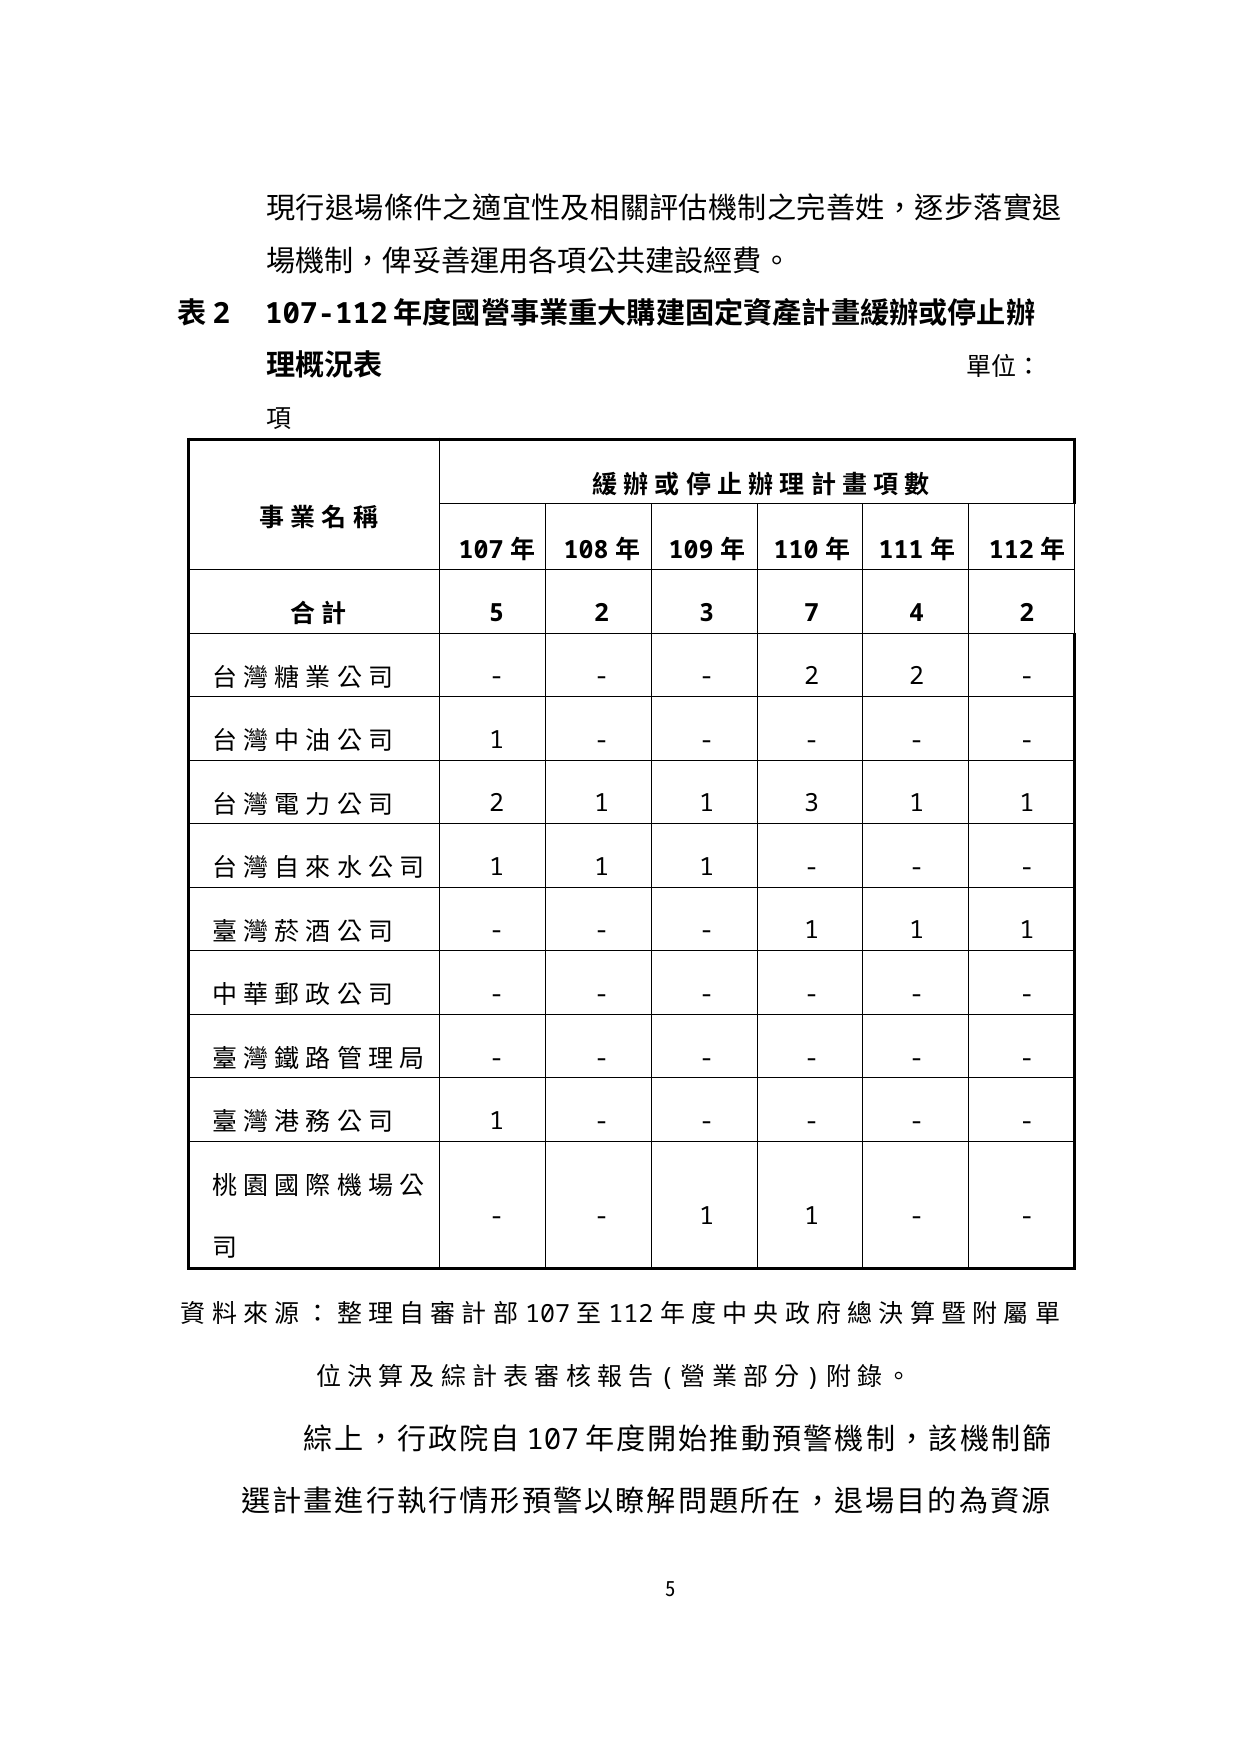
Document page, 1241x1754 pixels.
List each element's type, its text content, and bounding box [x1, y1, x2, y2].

table_cell 1 [652, 761, 757, 823]
table_cell - [546, 1142, 651, 1267]
table_cell - [758, 951, 862, 1014]
table_cell - [440, 888, 545, 950]
table_cell - [546, 888, 651, 950]
table_cell 1 [863, 888, 968, 950]
table_cell - [969, 634, 1073, 696]
table_cell - [546, 1078, 651, 1141]
table_cell 1 [758, 1142, 862, 1267]
table_cell 2 [758, 634, 862, 696]
table_cell 1 [652, 824, 757, 887]
table_cell 107年 [440, 504, 545, 569]
table_cell - [652, 888, 757, 950]
table_cell 合計 [190, 570, 439, 632]
table_cell - [758, 1078, 862, 1141]
table_cell 臺灣鐵路管理局 [190, 1015, 439, 1077]
table_cell - [546, 697, 651, 759]
table_cell 4 [863, 570, 968, 632]
table_cell - [758, 824, 862, 887]
table_cell - [652, 1015, 757, 1077]
table_cell - [863, 1142, 968, 1267]
table_cell 3 [652, 570, 757, 632]
table_cell 2 [863, 634, 968, 696]
table_cell - [440, 1142, 545, 1267]
table_cell - [863, 1078, 968, 1141]
table_cell 1 [440, 697, 545, 759]
table_cell - [969, 951, 1073, 1014]
table_cell 中華郵政公司 [190, 951, 439, 1014]
table_cell 1 [969, 761, 1073, 823]
table_cell 1 [440, 1078, 545, 1141]
table_cell 2 [440, 761, 545, 823]
table_cell - [652, 634, 757, 696]
table_cell - [546, 1015, 651, 1077]
table_cell 1 [652, 1142, 757, 1267]
table_cell 5 [440, 570, 545, 632]
table_cell - [863, 951, 968, 1014]
table_cell 111年 [863, 504, 968, 569]
table_cell 1 [863, 761, 968, 823]
table_cell 1 [546, 824, 651, 887]
table_cell - [440, 634, 545, 696]
table_header 緩辦或停止辦理計畫項數 [440, 441, 1073, 503]
table_cell - [863, 697, 968, 759]
table_cell 108年 [546, 504, 651, 569]
table_cell - [969, 1142, 1073, 1267]
table_cell 112年 [969, 504, 1074, 569]
table_cell 2 [546, 570, 651, 632]
table_cell - [440, 951, 545, 1014]
table_cell 110年 [758, 504, 862, 569]
table_cell 台灣中油公司 [190, 697, 439, 759]
table_cell 台灣自來水公司 [190, 824, 439, 887]
table_cell 1 [546, 761, 651, 823]
table_cell 1 [440, 824, 545, 887]
text 資料來源：整理自審計部107至112年度中央政府總決算暨附屬單位決算及綜計表審核報告(營業部分)附錄。 [177, 1270, 1063, 1395]
table_cell - [546, 634, 651, 696]
table_cell 1 [758, 888, 862, 950]
table_cell 台灣電力公司 [190, 761, 439, 823]
table_cell - [969, 697, 1073, 759]
table_cell 7 [758, 570, 862, 632]
table_cell 109年 [652, 504, 757, 569]
table_cell 台灣糖業公司 [190, 634, 439, 696]
text 表2 107-112年度國營事業重大購建固定資產計畫緩辦或停止辦理概況表 單位：項 [177, 281, 1063, 438]
table_cell - [863, 824, 968, 887]
table_cell 臺灣菸酒公司 [190, 888, 439, 950]
table_cell - [440, 1015, 545, 1077]
table_cell - [652, 697, 757, 759]
table_cell - [546, 951, 651, 1014]
table_cell 2 [969, 570, 1074, 632]
table_cell - [863, 1015, 968, 1077]
table_cell - [758, 697, 862, 759]
text 綜上，行政院自107年度開始推動預警機制，該機制篩選計畫進行執行情形預警以瞭解問題所在，退場目的為資源 [236, 1395, 1063, 1520]
table_cell 臺灣港務公司 [190, 1078, 439, 1141]
table_cell - [969, 1078, 1073, 1141]
table_cell - [969, 1015, 1073, 1077]
table_cell - [652, 951, 757, 1014]
table_cell 1 [969, 888, 1073, 950]
table_cell - [969, 824, 1073, 887]
table_cell - [652, 1078, 757, 1141]
table_cell - [758, 1015, 862, 1077]
table_cell 3 [758, 761, 862, 823]
table_header 事業名稱 [190, 441, 439, 569]
text 現行退場條件之適宜性及相關評估機制之完善姓，逐步落實退場機制，俾妥善運用各項公共建設經費。 [266, 177, 1063, 281]
table_cell 桃園國際機場公司 [190, 1142, 439, 1267]
